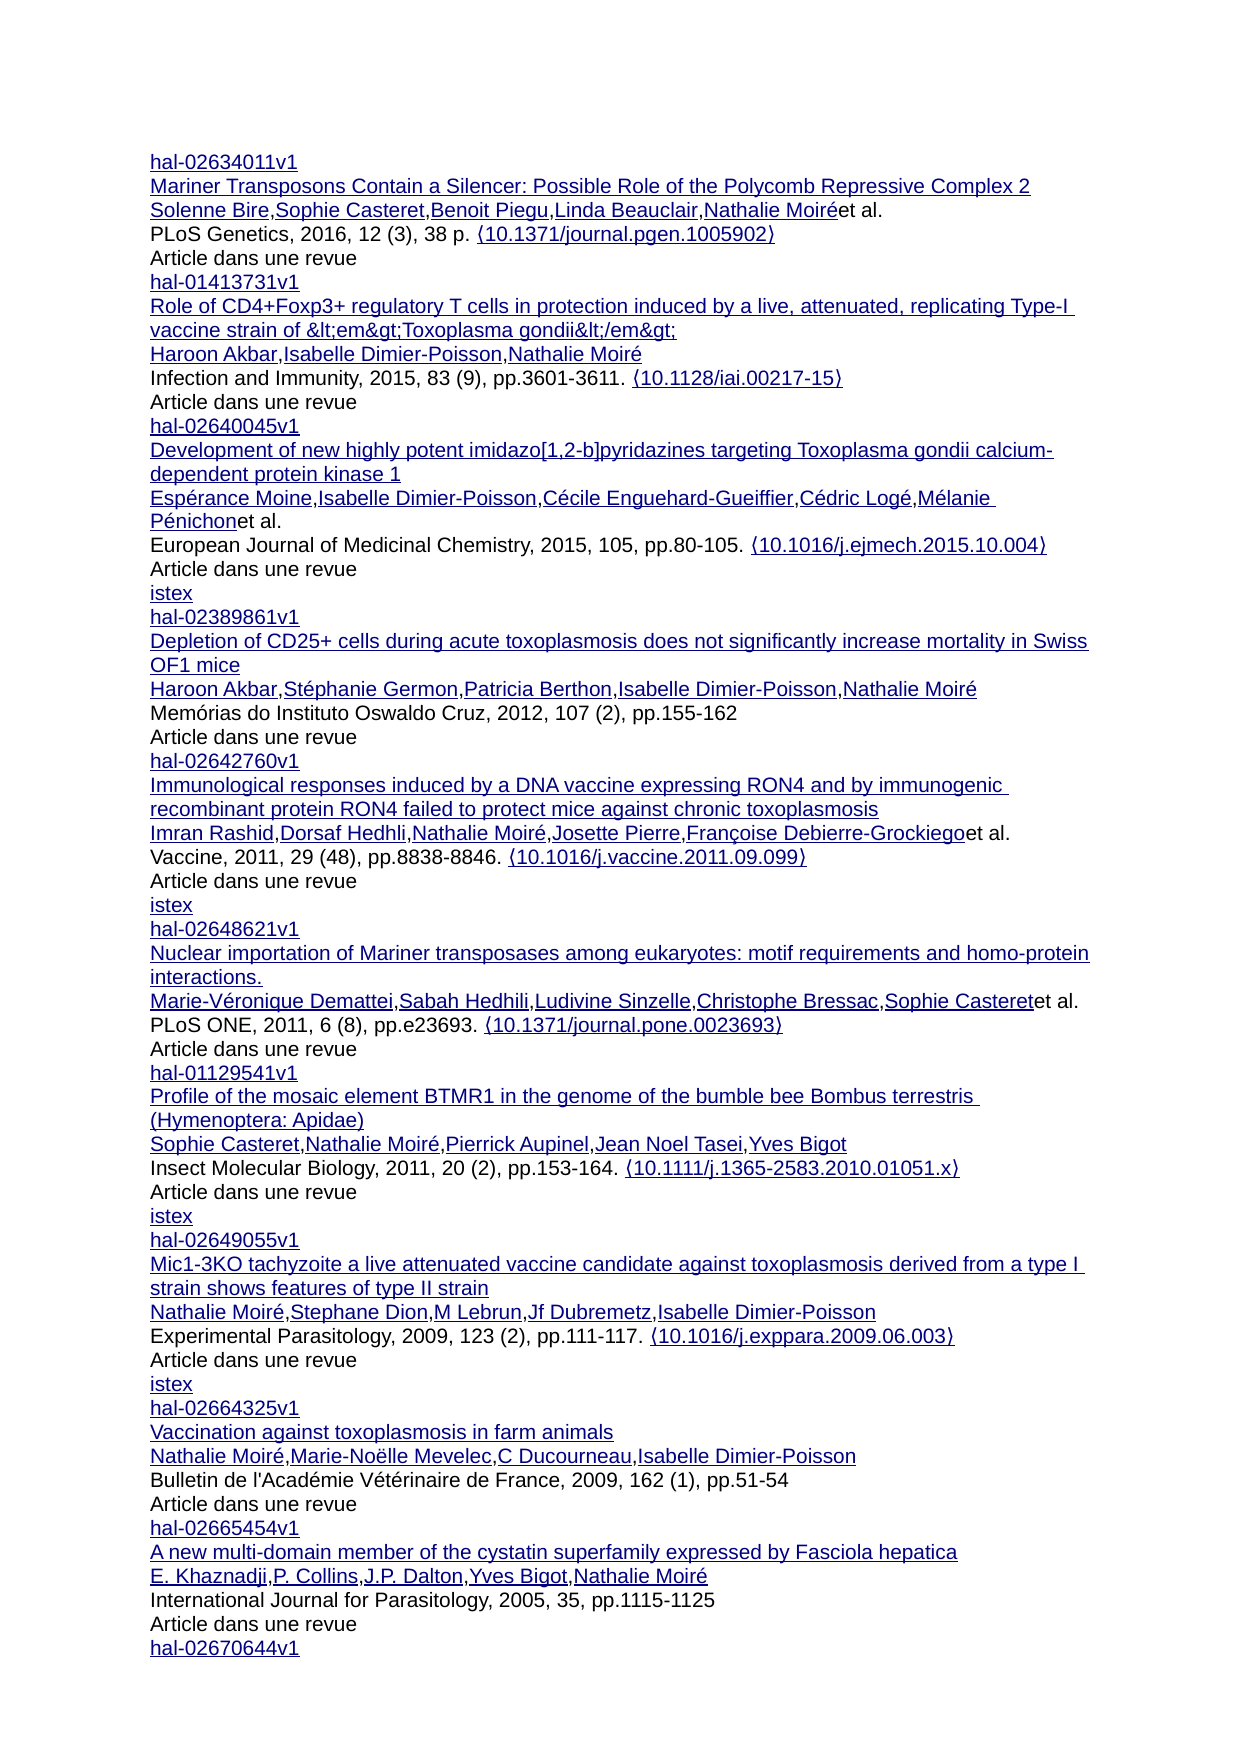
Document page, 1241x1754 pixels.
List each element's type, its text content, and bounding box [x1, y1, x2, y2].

table_cell Vaccination against toxoplasmosis in farm animals Nathalie Moiré,Marie-Noëlle Mevelec,C Ducourneau,Isabelle Dimier-Poisson Bulletin de l'Académie Vétérinaire de France, 2009, 162 (1), pp.51-54 Article dans une revue hal-02665454v1 [150, 1420, 1090, 1539]
table_cell Profile of the mosaic element BTMR1 in the genome of the bumble bee Bombus terrestris (Hymenoptera: Apidae) Sophie Casteret,Nathalie Moiré,Pierrick Aupinel,Jean Noel Tasei,Yves Bigot Insect Molecular Biology, 2011, 20 (2), pp.153-164. ⟨10.1111/j.1365-2583.2010.01051.x⟩ Article dans une revue istex hal-02649055v1 [150, 1084, 1090, 1252]
table_cell Role of CD4+Foxp3+ regulatory T cells in protection induced by a live, attenuated, replicating Type-I vaccine strain of &lt;em&gt;Toxoplasma gondii&lt;/em&gt; Haroon Akbar,Isabelle Dimier-Poisson,Nathalie Moiré Infection and Immunity, 2015, 83 (9), pp.3601-3611. ⟨10.1128/iai.00217-15⟩ Article dans une revue hal-02640045v1 [150, 294, 1090, 437]
table_cell Depletion of CD25+ cells during acute toxoplasmosis does not significantly increase mortality in Swiss OF1 mice Haroon Akbar,Stéphanie Germon,Patricia Berthon,Isabelle Dimier-Poisson,Nathalie Moiré Memórias do Instituto Oswaldo Cruz, 2012, 107 (2), pp.155-162 Article dans une revue hal-02642760v1 [150, 629, 1090, 773]
table_cell Immunological responses induced by a DNA vaccine expressing RON4 and by immunogenic recombinant protein RON4 failed to protect mice against chronic toxoplasmosis Imran Rashid,Dorsaf Hedhli,Nathalie Moiré,Josette Pierre,Françoise Debierre-Grockiegoet al. Vaccine, 2011, 29 (48), pp.8838-8846. ⟨10.1016/j.vaccine.2011.09.099⟩ Article dans une revue istex hal-02648621v1 [150, 773, 1090, 941]
table_cell Mic1-3KO tachyzoite a live attenuated vaccine candidate against toxoplasmosis derived from a type I strain shows features of type II strain Nathalie Moiré,Stephane Dion,M Lebrun,Jf Dubremetz,Isabelle Dimier-Poisson Experimental Parasitology, 2009, 123 (2), pp.111-117. ⟨10.1016/j.exppara.2009.06.003⟩ Article dans une revue istex hal-02664325v1 [150, 1252, 1090, 1420]
table_cell hal-02634011v1 [150, 150, 1090, 174]
table_cell A new multi-domain member of the cystatin superfamily expressed by Fasciola hepatica E. Khaznadji,P. Collins,J.P. Dalton,Yves Bigot,Nathalie Moiré International Journal for Parasitology, 2005, 35, pp.1115-1125 Article dans une revue hal-02670644v1 [150, 1540, 1090, 1659]
table_cell Mariner Transposons Contain a Silencer: Possible Role of the Polycomb Repressive Complex 2 Solenne Bire,Sophie Casteret,Benoit Piegu,Linda Beauclair,Nathalie Moiréet al. PLoS Genetics, 2016, 12 (3), 38 p. ⟨10.1371/journal.pgen.1005902⟩ Article dans une revue hal-01413731v1 [150, 174, 1090, 294]
table_cell interactions. Marie-Véronique Demattei,Sabah Hedhili,Ludivine Sinzelle,Christophe Bressac,Sophie Casteretet al. PLoS ONE, 2011, 6 (8), pp.e23693. ⟨10.1371/journal.pone.0023693⟩ Article dans une revue hal-01129541v1 [150, 963, 1090, 1084]
table_cell Nuclear importation of Mariner transposases among eukaryotes: motif requirements and homo-protein [150, 941, 1090, 962]
table_cell Development of new highly potent imidazo[1,2-b]pyridazines targeting Toxoplasma gondii calcium-dependent protein kinase 1 Espérance Moine,Isabelle Dimier-Poisson,Cécile Enguehard-Gueiffier,Cédric Logé,Mélanie Pénichonet al. European Journal of Medicinal Chemistry, 2015, 105, pp.80-105. ⟨10.1016/j.ejmech.2015.10.004⟩ Article dans une revue istex hal-02389861v1 [150, 438, 1090, 629]
